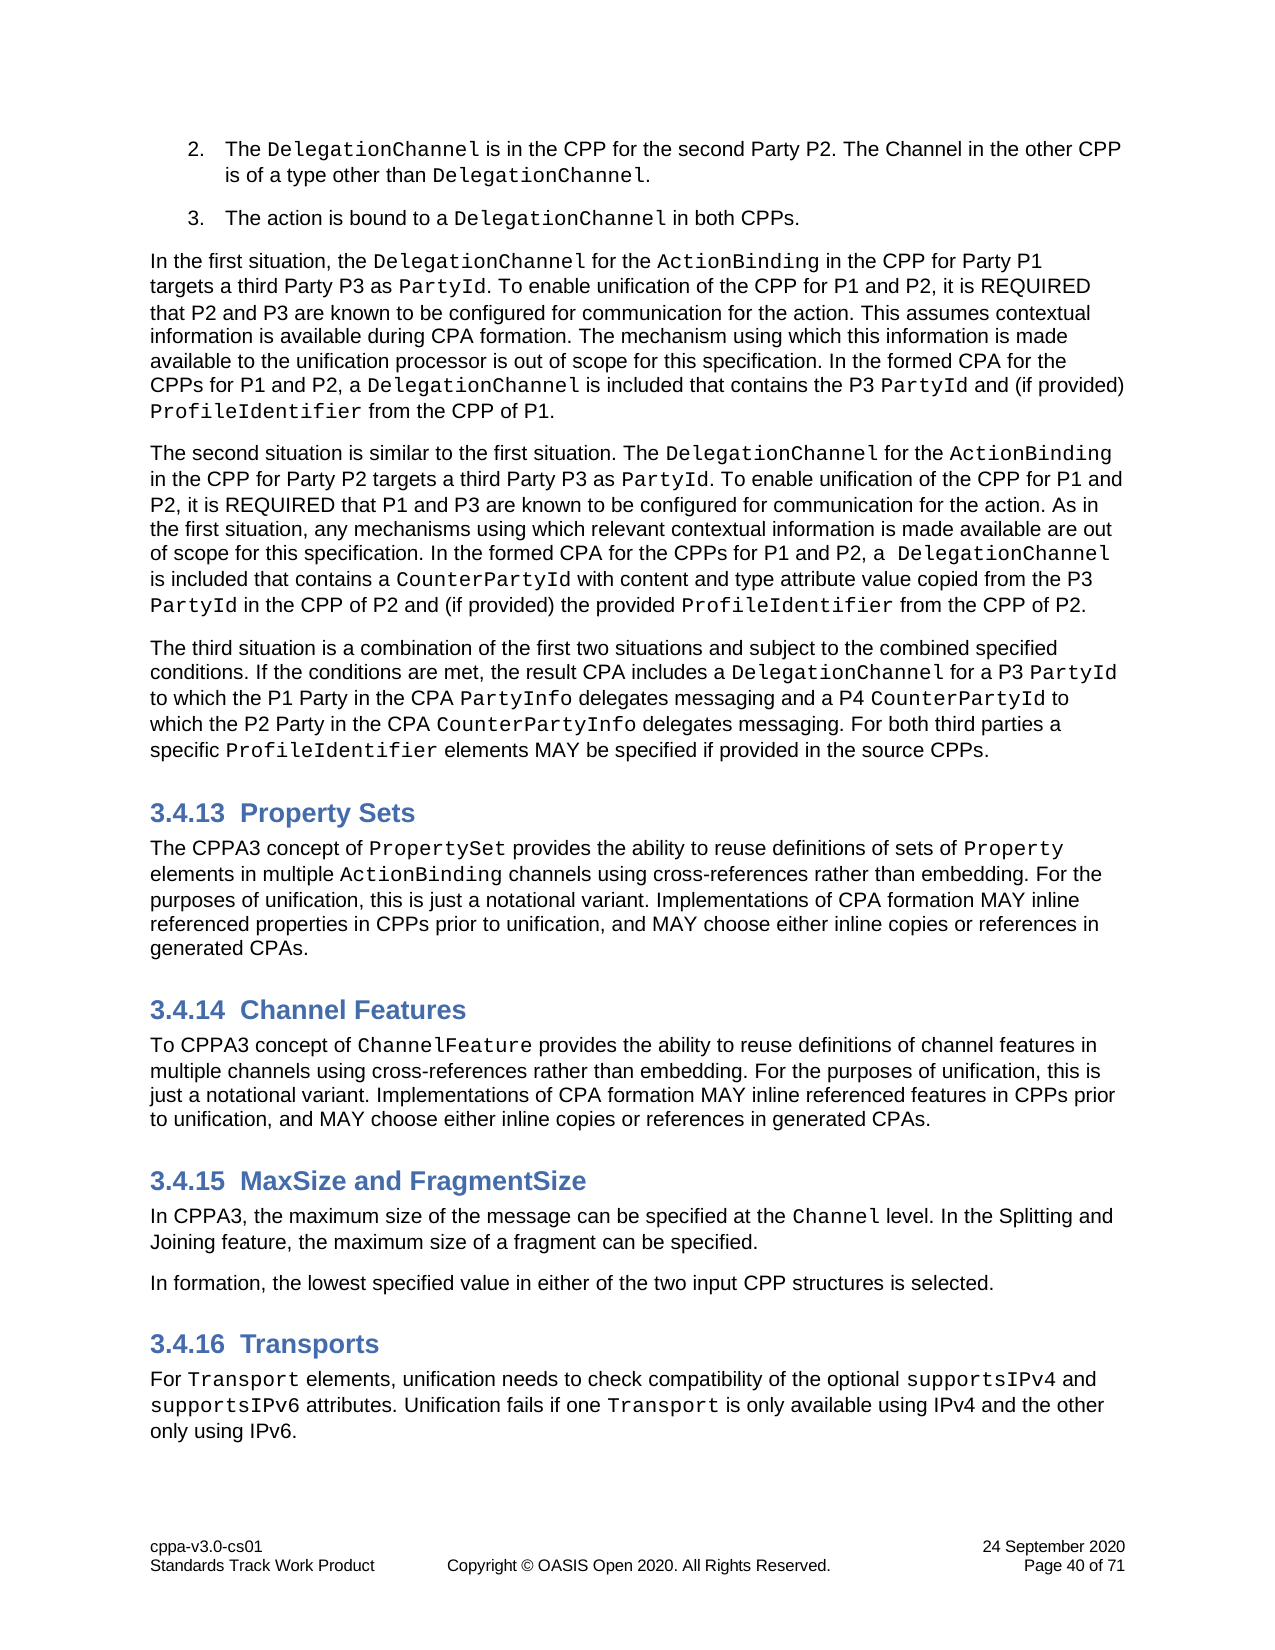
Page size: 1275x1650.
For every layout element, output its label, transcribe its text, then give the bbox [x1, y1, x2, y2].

subtitle MaxSize and FragmentSize [150, 1164, 1125, 1195]
list The DelegationChannel is in the CPP for the second Party P2. The Channel in the other CPP is of a type other than DelegationChannel. [187, 137, 1125, 189]
text In the first situation, the DelegationChannel for the ActionBinding in the CPP for Party P1 targets a third Party P3 as PartyId. To enable unification of the CPP for P1 and P2, it is REQUIRED that P2 and P3 are known to be configured for communication for the action. This assumes contextual information is available during CPA formation. The mechanism using which this information is made available to the unification processor is out of scope for this specification. In the formed CPA for the CPPs for P1 and P2, a DelegationChannel is included that contains the P3 PartyId and (if provided) ProfileIdentifier from the CPP of P1. [150, 248, 1125, 424]
text In CPPA3, the maximum size of the message can be specified at the Channel level. In the Splitting and Joining feature, the maximum size of a fragment can be specified. [150, 1204, 1125, 1254]
text To CPPA3 concept of ChannelFeature provides the ability to reuse definitions of channel features in multiple channels using cross-references rather than embedding. For the purposes of unification, this is just a notational variant. Implementations of CPA formation MAY inline referenced features in CPPs prior to unification, and MAY choose either inline copies or references in generated CPAs. [150, 1033, 1125, 1131]
list The action is bound to a DelegationChannel in both CPPs. [187, 206, 1125, 232]
text The second situation is similar to the first situation. The DelegationChannel for the ActionBinding in the CPP for Party P2 targets a third Party P3 as PartyId. To enable unification of the CPP for P1 and P2, it is REQUIRED that P1 and P3 are known to be configured for communication for the action. As in the first situation, any mechanisms using which relevant contextual information is made available are out of scope for this specification. In the formed CPA for the CPPs for P1 and P2, a DelegationChannel is included that contains a CounterPartyId with content and type attribute value copied from the P3 PartyId in the CPP of P2 and (if provided) the provided ProfileIdentifier from the CPP of P2. [150, 441, 1125, 619]
text In formation, the lowest specified value in either of the two input CPP structures is selected. [150, 1270, 1125, 1294]
subtitle Property Sets [150, 797, 1125, 828]
subtitle Transports [150, 1328, 1125, 1359]
subtitle Channel Features [150, 993, 1125, 1024]
text For Transport elements, unification needs to check compatibility of the optional supportsIPv4 and supportsIPv6 attributes. Unification fails if one Transport is only available using IPv4 and the other only using IPv6. [150, 1367, 1125, 1443]
text The CPPA3 concept of PropertySet provides the ability to reuse definitions of sets of Property elements in multiple ActionBinding channels using cross-references rather than embedding. For the purposes of unification, this is just a notational variant. Implementations of CPA formation MAY inline referenced properties in CPPs prior to unification, and MAY choose either inline copies or references in generated CPAs. [150, 836, 1125, 960]
text The third situation is a combination of the first two situations and subject to the combined specified conditions. If the conditions are met, the result CPA includes a DelegationChannel for a P3 PartyId to which the P1 Party in the CPA PartyInfo delegates messaging and a P4 CounterPartyId to which the P2 Party in the CPA CounterPartyInfo delegates messaging. For both third parties a specific ProfileIdentifier elements MAY be specified if provided in the source CPPs. [150, 636, 1125, 763]
